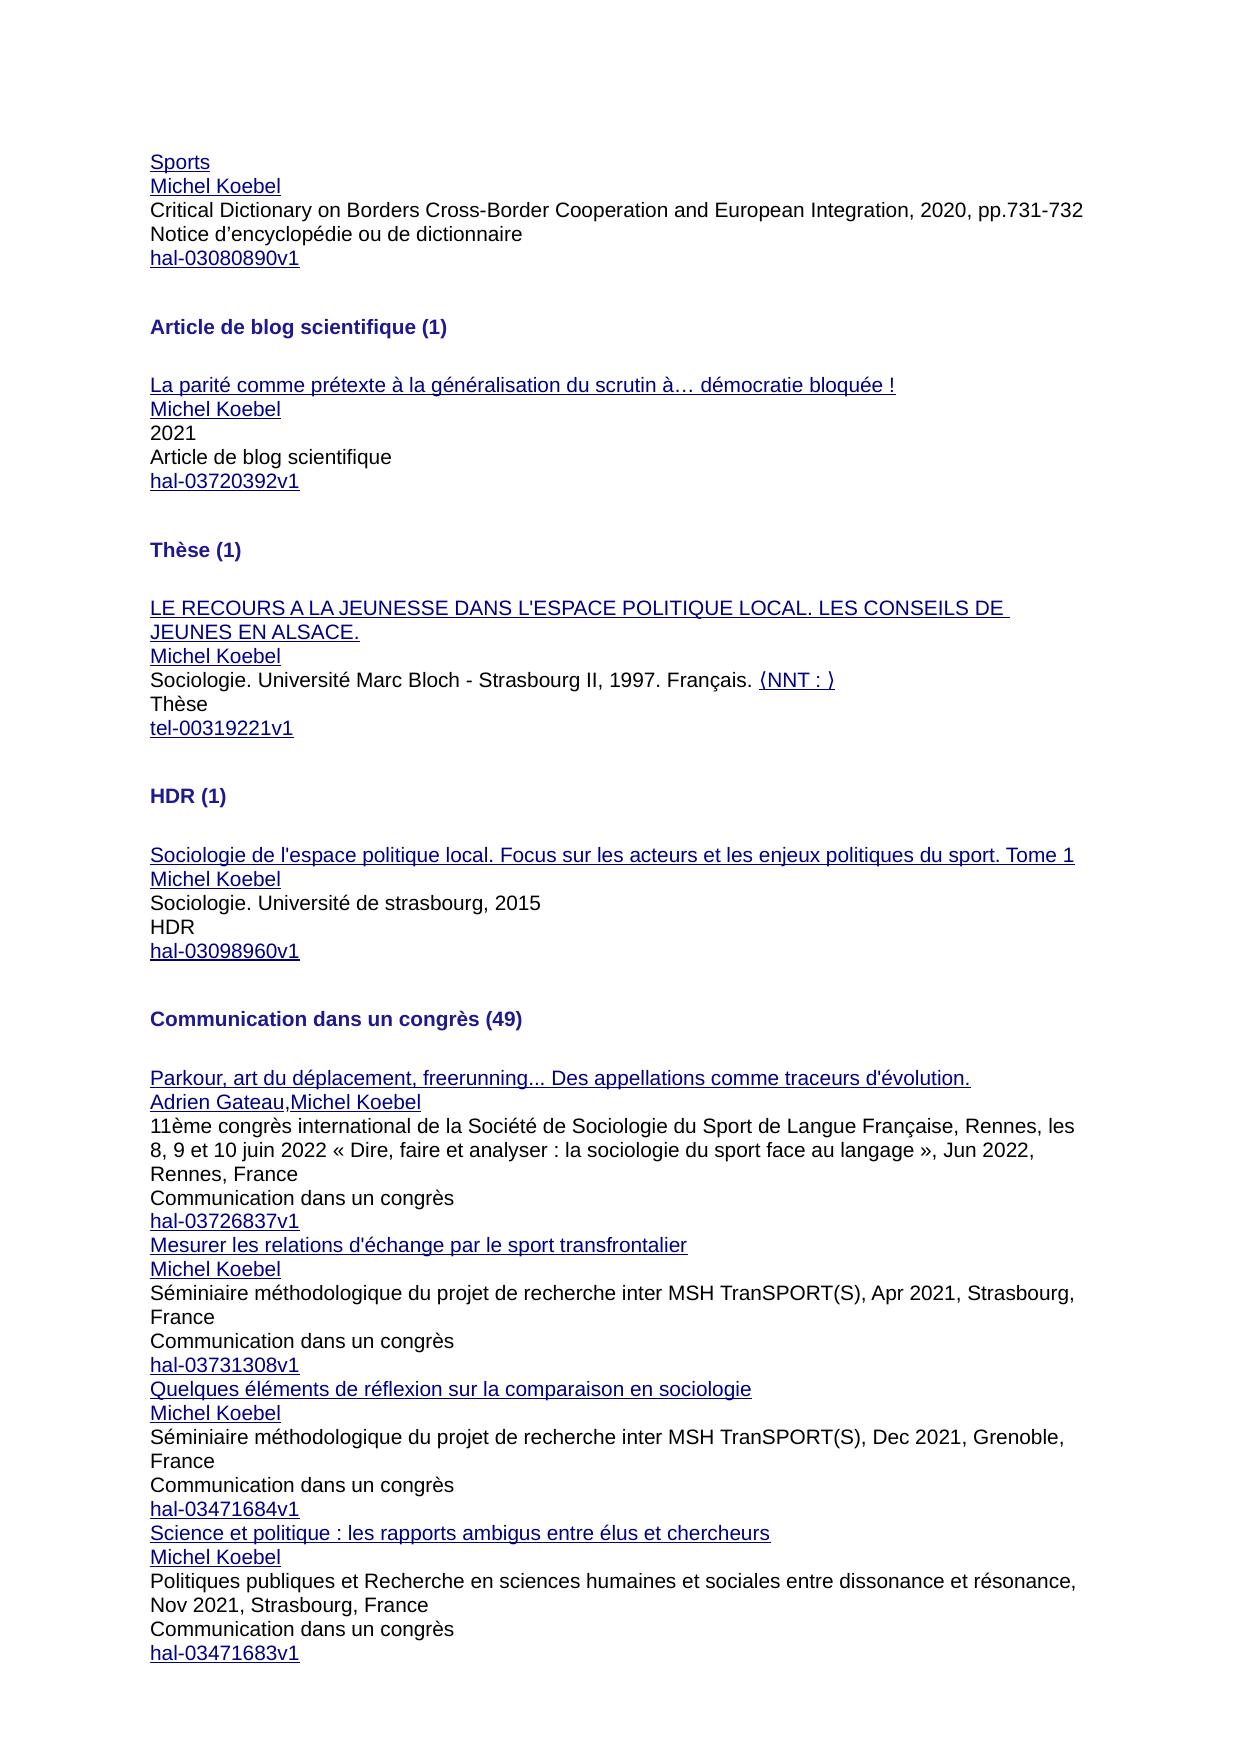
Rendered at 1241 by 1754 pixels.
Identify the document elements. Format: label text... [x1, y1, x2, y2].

subtitle Thèse (1) [150, 537, 1090, 561]
table_header La parité comme prétexte à la généralisation du scrutin à… démocratie bloquée ! Michel Koebel 2021 Article de blog scientifique hal-03720392v1 [150, 373, 1090, 493]
subtitle Communication dans un congrès (49) [150, 1007, 1090, 1031]
table_header Parkour, art du déplacement, freerunning... Des appellations comme traceurs d'évolution. Adrien Gateau,Michel Koebel 11ème congrès international de la Société de Sociologie du Sport de Langue Française, Rennes, les 8, 9 et 10 juin 2022 « Dire, faire et analyser : la sociologie du sport face au langage », Jun 2022, Rennes, France Communication dans un congrès hal-03726837v1 [150, 1066, 1090, 1233]
table_cell Quelques éléments de réflexion sur la comparaison en sociologie Michel Koebel Séminiaire méthodologique du projet de recherche inter MSH TranSPORT(S), Dec 2021, Grenoble, France Communication dans un congrès hal-03471684v1 [150, 1377, 1090, 1521]
subtitle Article de blog scientifique (1) [150, 314, 1090, 338]
table_header LE RECOURS A LA JEUNESSE DANS L'ESPACE POLITIQUE LOCAL. LES CONSEILS DE JEUNES EN ALSACE. Michel Koebel Sociologie. Université Marc Bloch - Strasbourg II, 1997. Français. ⟨NNT : ⟩ Thèse tel-00319221v1 [150, 596, 1090, 739]
table_cell Sports Michel Koebel Critical Dictionary on Borders Cross-Border Cooperation and European Integration, 2020, pp.731-732 Notice d’encyclopédie ou de dictionnaire hal-03080890v1 [150, 150, 1090, 270]
subtitle HDR (1) [150, 784, 1090, 808]
table_header Sociologie de l'espace politique local. Focus sur les acteurs et les enjeux politiques du sport. Tome 1 Michel Koebel Sociologie. Université de strasbourg, 2015 HDR hal-03098960v1 [150, 843, 1090, 962]
table_cell Science et politique : les rapports ambigus entre élus et chercheurs Michel Koebel Politiques publiques et Recherche en sciences humaines et sociales entre dissonance et résonance, Nov 2021, Strasbourg, France Communication dans un congrès hal-03471683v1 [150, 1521, 1090, 1664]
table_cell Mesurer les relations d'échange par le sport transfrontalier Michel Koebel Séminiaire méthodologique du projet de recherche inter MSH TranSPORT(S), Apr 2021, Strasbourg, France Communication dans un congrès hal-03731308v1 [150, 1233, 1090, 1377]
